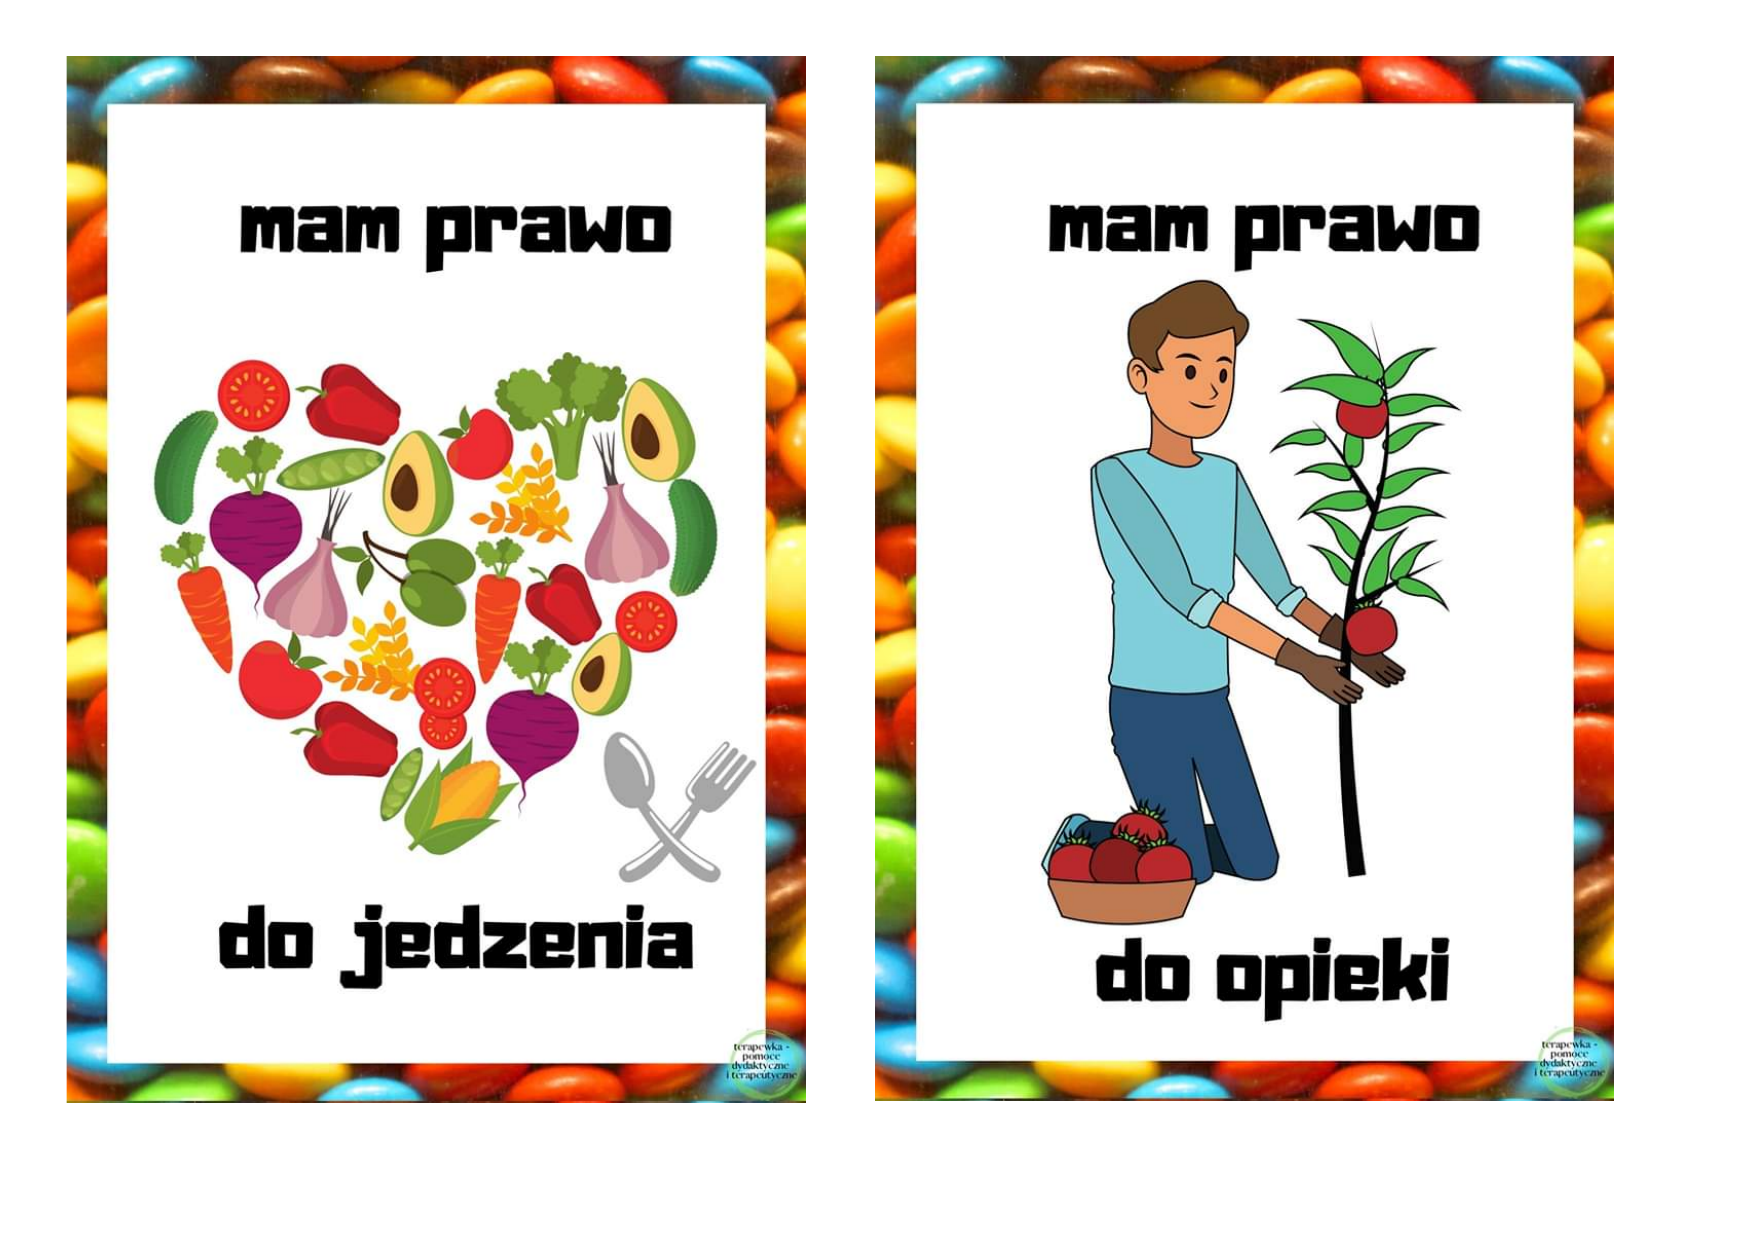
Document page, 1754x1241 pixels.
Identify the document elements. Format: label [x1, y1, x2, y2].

picture [875, 56, 1614, 1101]
picture [66, 56, 806, 1103]
